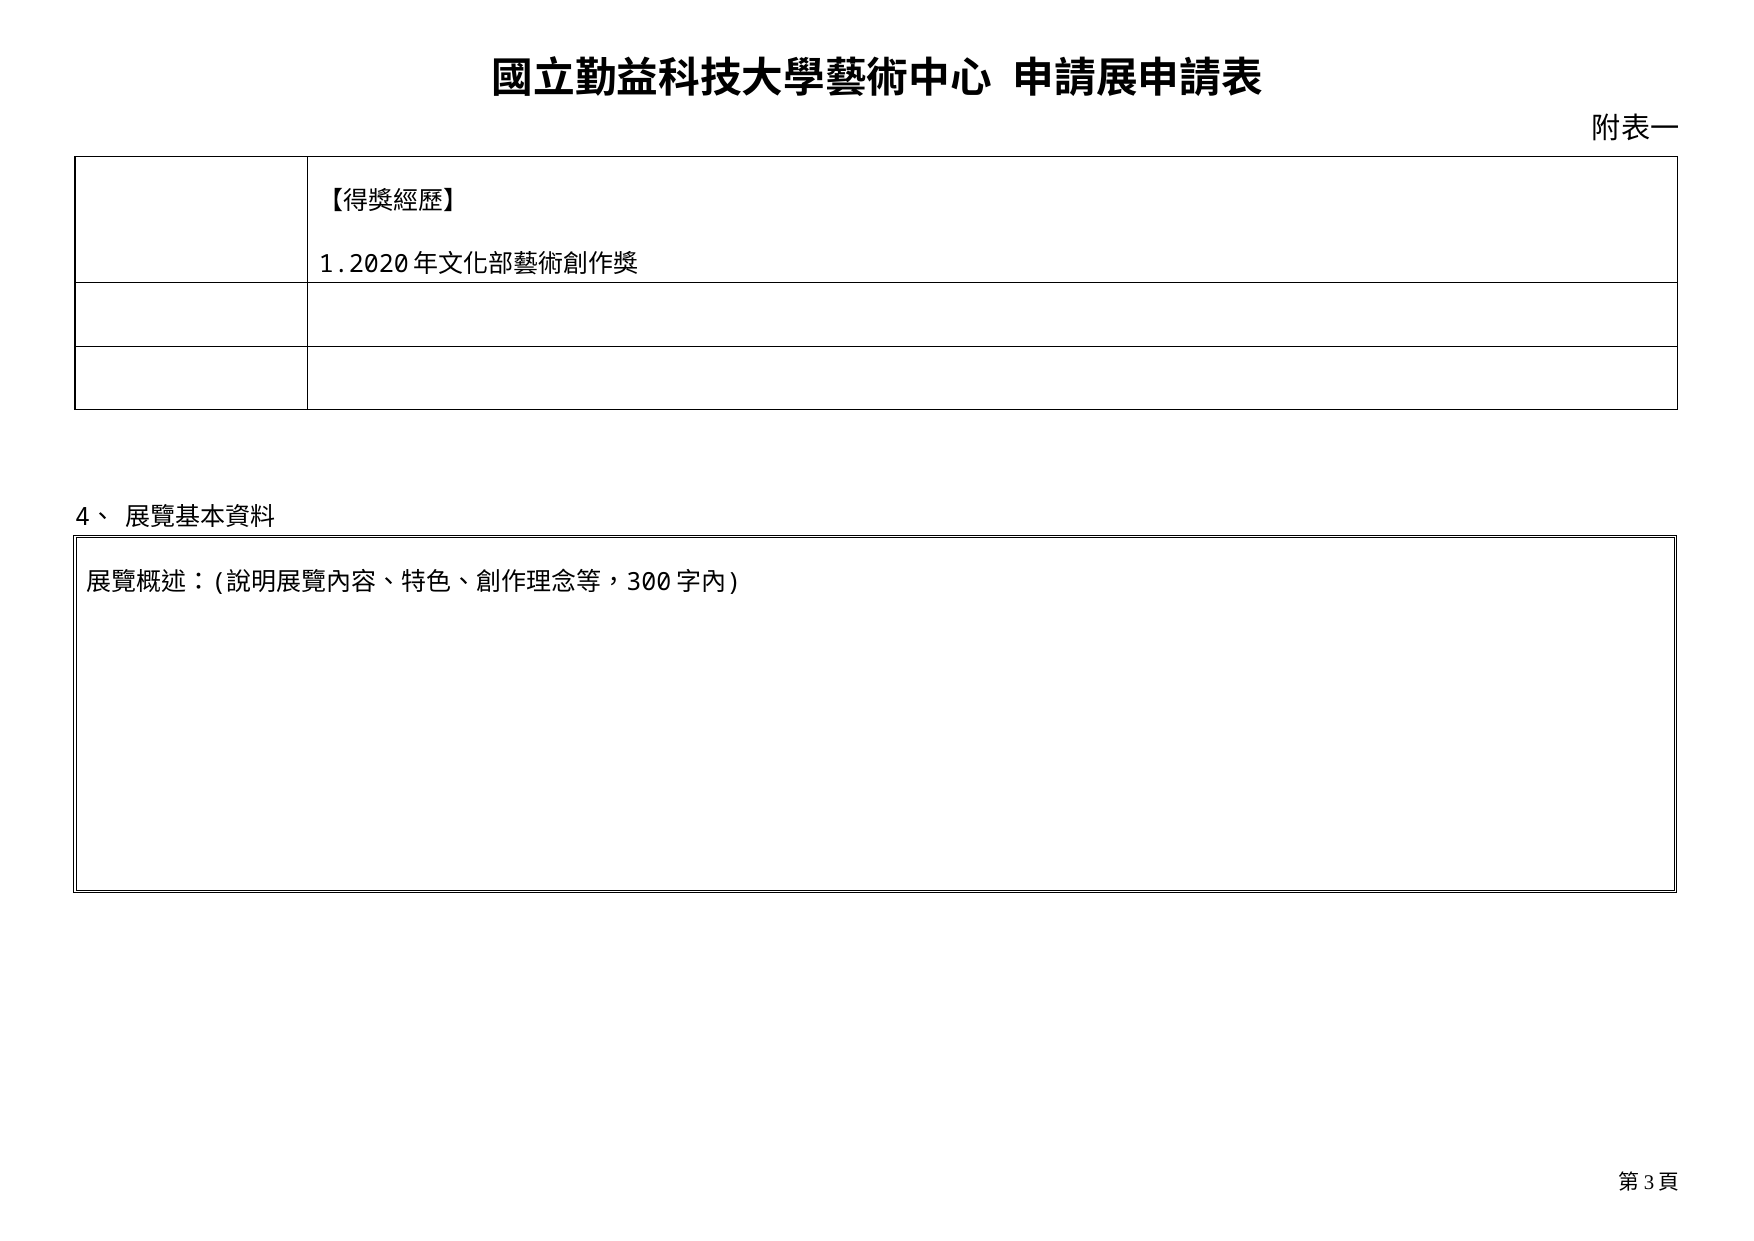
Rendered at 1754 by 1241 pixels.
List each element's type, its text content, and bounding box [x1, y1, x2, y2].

table_cell 【得獎經歷】 1.2020年文化部藝術創作獎 [308, 157, 1677, 282]
table_cell [76, 283, 307, 346]
table_cell [76, 157, 307, 282]
table_cell [308, 283, 1677, 346]
table_cell [308, 347, 1677, 409]
list 展覽基本資料 [75, 473, 1679, 535]
table_cell [76, 347, 307, 409]
table_header 展覽概述：(說明展覽內容、特色、創作理念等，300字內) [77, 538, 1674, 890]
